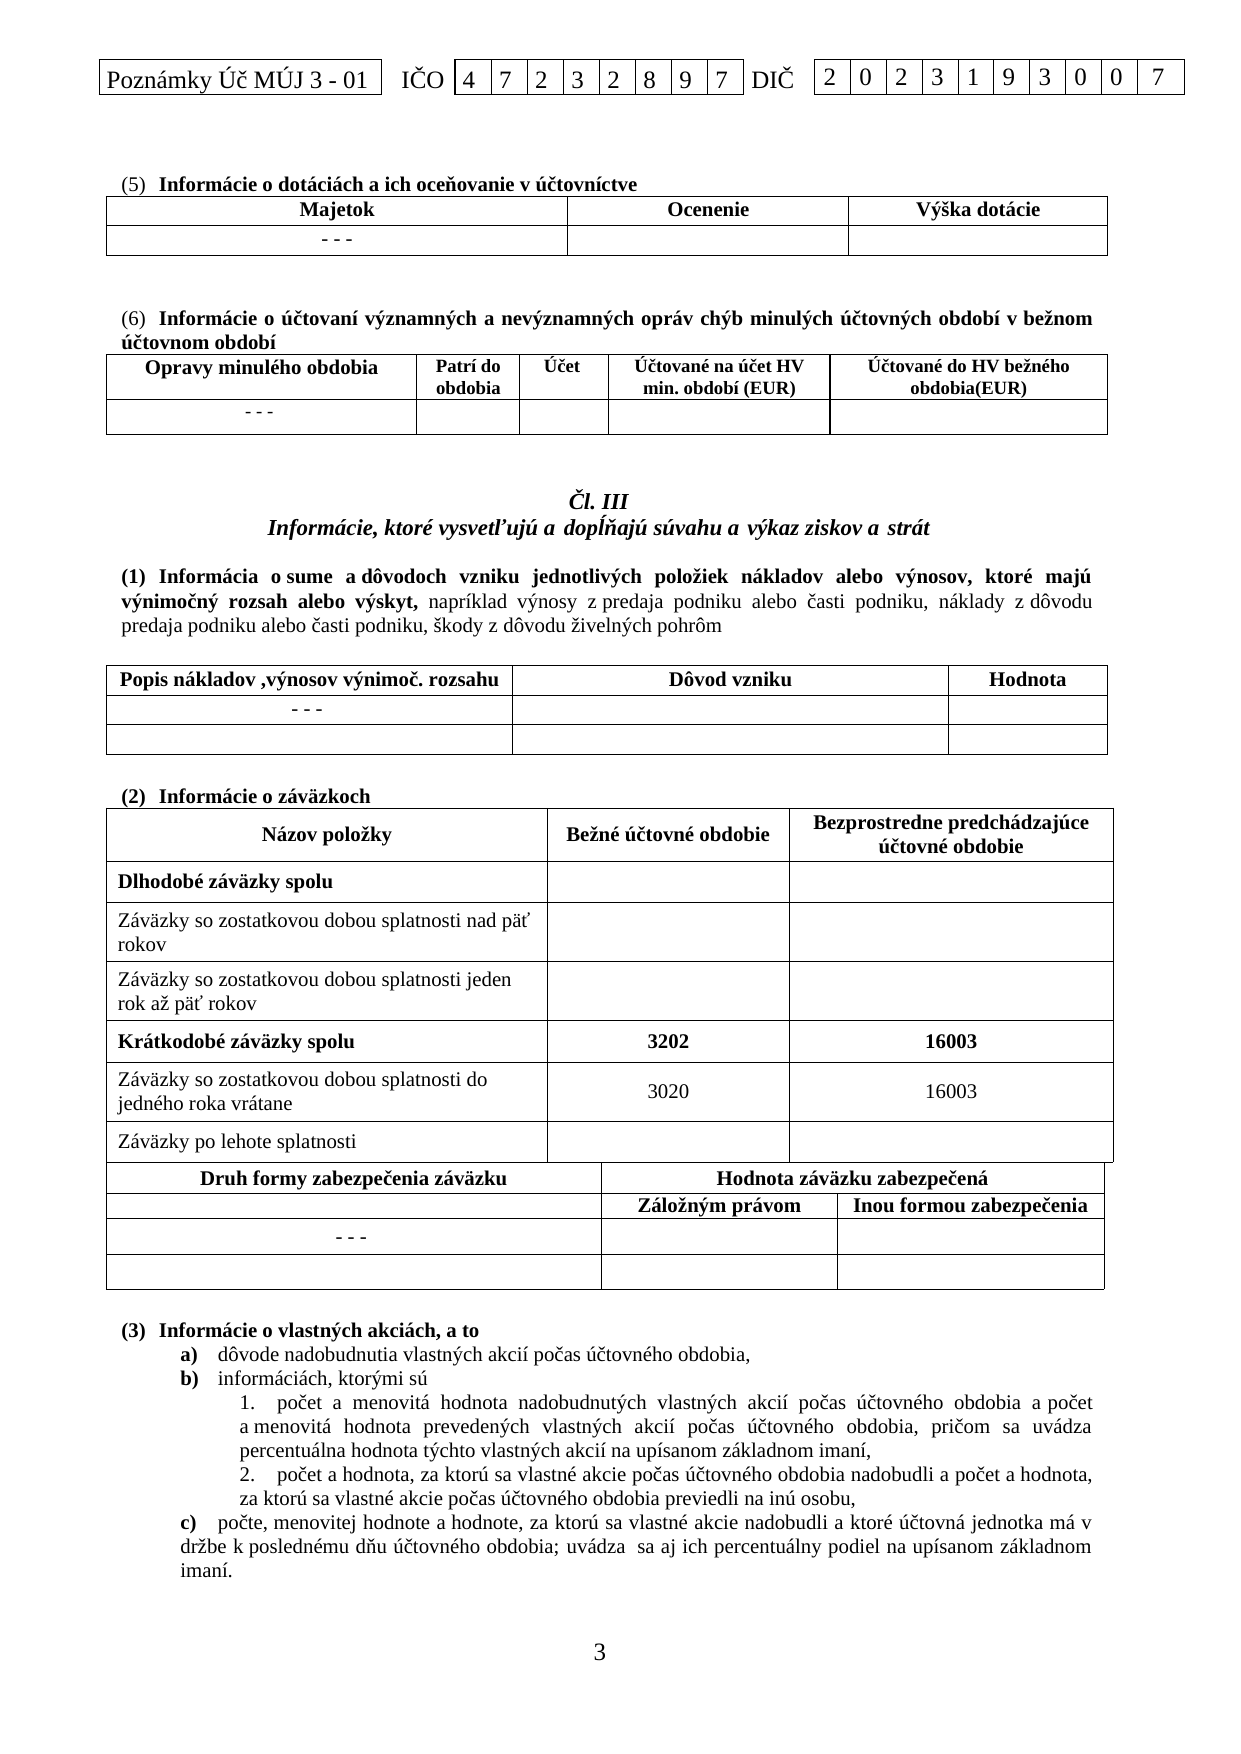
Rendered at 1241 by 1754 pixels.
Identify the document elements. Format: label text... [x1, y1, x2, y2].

table_cell [520, 400, 608, 434]
table_cell Záväzky po lehote splatnosti [107, 1122, 547, 1162]
text Čl. III [106, 488, 1092, 514]
table_header Dôvod vzniku [513, 666, 948, 695]
table_cell Krátkodobé záväzky spolu [107, 1021, 547, 1062]
table_cell [790, 1122, 1113, 1162]
table_cell Dlhodobé záväzky spolu [107, 862, 547, 902]
table_cell - - - [107, 226, 567, 255]
table_cell [790, 862, 1113, 902]
table_header Opravy minulého obdobia [107, 355, 416, 398]
table_cell [1105, 1254, 1113, 1289]
table_header Popis nákladov ,výnosov výnimoč. rozsahu [107, 666, 512, 695]
list počte, menovitej hodnote a hodnote, za ktorú sa vlastné akcie nadobudli a ktoré účtovná jednotka má v držbe k poslednému dňu účtovného obdobia; uvádza sa aj ich percentuálny podiel na upísanom základnom imaní. [180, 1510, 1092, 1582]
table_cell [417, 400, 519, 434]
table_cell 3020 [548, 1063, 789, 1121]
table_cell 3202 [548, 1021, 789, 1062]
table_cell 16003 [790, 1063, 1113, 1121]
list Informácie o dotáciách a ich oceňovanie v účtovníctve [121, 172, 1092, 196]
table_cell [949, 725, 1107, 754]
table_cell Hodnota záväzku zabezpečená [602, 1163, 1104, 1193]
table_header Majetok [107, 197, 567, 225]
table_cell [548, 903, 789, 961]
table_cell [107, 1194, 601, 1217]
table_cell - - - [107, 1219, 601, 1253]
table_cell [609, 400, 829, 434]
table_cell [548, 862, 789, 902]
table_header Názov položky [107, 809, 547, 861]
table_cell Záväzky so zostatkovou dobou splatnosti do jedného roka vrátane [107, 1063, 547, 1121]
table_cell [602, 1255, 837, 1289]
list Informácie o vlastných akciách, a to [121, 1318, 1092, 1342]
table_header Bezprostredne predchádzajúce účtovné obdobie [790, 809, 1113, 861]
table_cell - - - [107, 696, 512, 724]
table_cell [1105, 1163, 1113, 1193]
table_header Účtované na účet HV min. období (EUR) [609, 355, 829, 398]
table_cell Druh formy zabezpečenia záväzku [107, 1163, 601, 1193]
table_cell [790, 962, 1113, 1020]
table_cell [838, 1219, 1104, 1253]
list Informácie o účtovaní významných a nevýznamných opráv chýb minulých účtovných období v bežnom účtovnom období [121, 306, 1092, 354]
table_cell Inou formou zabezpečenia [838, 1194, 1104, 1217]
table_cell [602, 1219, 837, 1253]
table_cell Záložným právom [602, 1194, 837, 1217]
table_cell [849, 226, 1107, 255]
table_cell [949, 696, 1107, 724]
table_cell [838, 1255, 1104, 1289]
table_cell [107, 1255, 601, 1289]
table_cell [107, 725, 512, 754]
table_cell [513, 725, 948, 754]
table_header Výška dotácie [849, 197, 1107, 225]
table_header Hodnota [949, 666, 1107, 695]
table_cell [513, 696, 948, 724]
table_cell [831, 400, 1107, 434]
table_cell [1105, 1218, 1113, 1253]
list počet a hodnota, za ktorú sa vlastné akcie počas účtovného obdobia nadobudli a počet a hodnota, za ktorú sa vlastné akcie počas účtovného obdobia previedli na inú osobu, [239, 1462, 1092, 1510]
table_cell - - - [107, 400, 416, 434]
table_cell [548, 962, 789, 1020]
table_cell [1105, 1193, 1113, 1217]
table_cell [790, 903, 1113, 961]
table_header Účtované do HV bežného obdobia(EUR) [831, 355, 1107, 398]
table_cell [568, 226, 848, 255]
table_cell Záväzky so zostatkovou dobou splatnosti nad päť rokov [107, 903, 547, 961]
table_cell [548, 1122, 789, 1162]
table_header Bežné účtovné obdobie [548, 809, 789, 861]
list počet a menovitá hodnota nadobudnutých vlastných akcií počas účtovného obdobia a počet a menovitá hodnota prevedených vlastných akcií počas účtovného obdobia, pričom sa uvádza percentuálna hodnota týchto vlastných akcií na upísanom základnom imaní, [239, 1390, 1092, 1462]
table_cell Záväzky so zostatkovou dobou splatnosti jeden rok až päť rokov [107, 962, 547, 1020]
list Informácie o záväzkoch [121, 784, 1092, 808]
text Informácie, ktoré vysvetľujú a dopĺňajú súvahu a výkaz ziskov a strát [106, 514, 1092, 540]
list informáciách, ktorými sú [180, 1366, 1092, 1390]
table_header Ocenenie [568, 197, 848, 225]
table_cell 16003 [790, 1021, 1113, 1062]
table_header Patrí do obdobia [417, 355, 519, 398]
list dôvode nadobudnutia vlastných akcií počas účtovného obdobia, [180, 1342, 1092, 1366]
list Informácia o sume a dôvodoch vzniku jednotlivých položiek nákladov alebo výnosov, ktoré majú výnimočný rozsah alebo výskyt, napríklad výnosy z predaja podniku alebo časti podniku, náklady z dôvodu predaja podniku alebo časti podniku, škody z dôvodu živelných pohrôm [121, 564, 1092, 637]
table_header Účet [520, 355, 608, 398]
